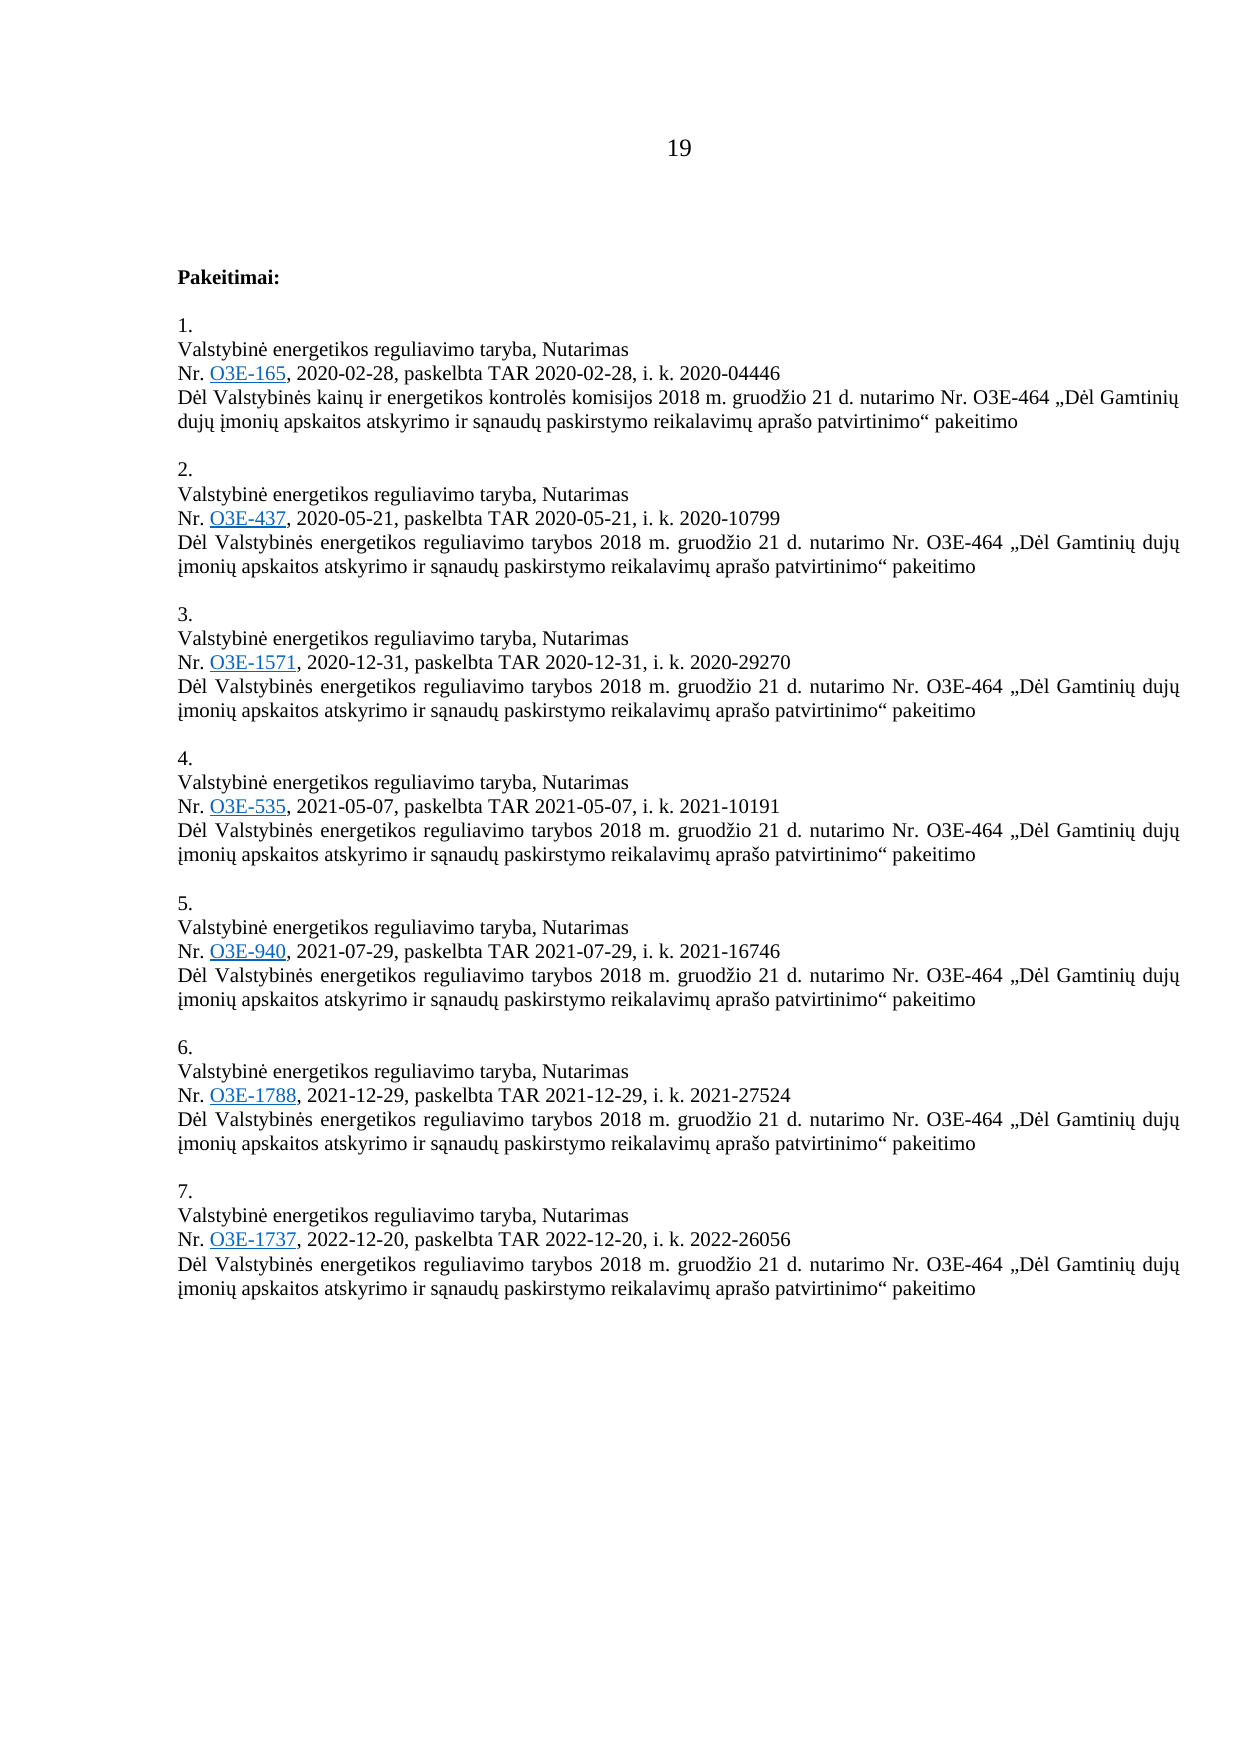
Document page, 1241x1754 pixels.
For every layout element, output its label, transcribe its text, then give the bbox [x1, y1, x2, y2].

text Nr. O3E-437, 2020-05-21, paskelbta TAR 2020-05-21, i. k. 2020-10799 [177, 506, 1181, 529]
text Valstybinė energetikos reguliavimo taryba, Nutarimas [177, 626, 1181, 650]
text 2. [177, 457, 1181, 481]
text Dėl Valstybinės kainų ir energetikos kontrolės komisijos 2018 m. gruodžio 21 d. nutarimo Nr. O3E-464 „Dėl Gamtinių dujų įmonių apskaitos atskyrimo ir sąnaudų paskirstymo reikalavimų aprašo patvirtinimo“ pakeitimo [177, 385, 1181, 433]
text Dėl Valstybinės energetikos reguliavimo tarybos 2018 m. gruodžio 21 d. nutarimo Nr. O3E-464 „Dėl Gamtinių dujų įmonių apskaitos atskyrimo ir sąnaudų paskirstymo reikalavimų aprašo patvirtinimo“ pakeitimo [177, 529, 1181, 578]
text Valstybinė energetikos reguliavimo taryba, Nutarimas [177, 770, 1181, 794]
text Dėl Valstybinės energetikos reguliavimo tarybos 2018 m. gruodžio 21 d. nutarimo Nr. O3E-464 „Dėl Gamtinių dujų įmonių apskaitos atskyrimo ir sąnaudų paskirstymo reikalavimų aprašo patvirtinimo“ pakeitimo [177, 1107, 1181, 1155]
text Nr. O3E-1788, 2021-12-29, paskelbta TAR 2021-12-29, i. k. 2021-27524 [177, 1083, 1181, 1107]
text Valstybinė energetikos reguliavimo taryba, Nutarimas [177, 914, 1181, 939]
text Dėl Valstybinės energetikos reguliavimo tarybos 2018 m. gruodžio 21 d. nutarimo Nr. O3E-464 „Dėl Gamtinių dujų įmonių apskaitos atskyrimo ir sąnaudų paskirstymo reikalavimų aprašo patvirtinimo“ pakeitimo [177, 1251, 1181, 1299]
text Dėl Valstybinės energetikos reguliavimo tarybos 2018 m. gruodžio 21 d. nutarimo Nr. O3E-464 „Dėl Gamtinių dujų įmonių apskaitos atskyrimo ir sąnaudų paskirstymo reikalavimų aprašo patvirtinimo“ pakeitimo [177, 674, 1181, 722]
text 7. [177, 1179, 1181, 1203]
text Valstybinė energetikos reguliavimo taryba, Nutarimas [177, 1203, 1181, 1227]
text Nr. O3E-1571, 2020-12-31, paskelbta TAR 2020-12-31, i. k. 2020-29270 [177, 650, 1181, 674]
text Nr. O3E-535, 2021-05-07, paskelbta TAR 2021-05-07, i. k. 2021-10191 [177, 794, 1181, 818]
text Nr. O3E-940, 2021-07-29, paskelbta TAR 2021-07-29, i. k. 2021-16746 [177, 939, 1181, 963]
text Nr. O3E-1737, 2022-12-20, paskelbta TAR 2022-12-20, i. k. 2022-26056 [177, 1227, 1181, 1251]
text Nr. O3E-165, 2020-02-28, paskelbta TAR 2020-02-28, i. k. 2020-04446 [177, 361, 1181, 385]
text 6. [177, 1035, 1181, 1059]
text Valstybinė energetikos reguliavimo taryba, Nutarimas [177, 481, 1181, 506]
text Pakeitimai: [177, 265, 1181, 289]
text 5. [177, 891, 1181, 914]
text 3. [177, 602, 1181, 626]
text Dėl Valstybinės energetikos reguliavimo tarybos 2018 m. gruodžio 21 d. nutarimo Nr. O3E-464 „Dėl Gamtinių dujų įmonių apskaitos atskyrimo ir sąnaudų paskirstymo reikalavimų aprašo patvirtinimo“ pakeitimo [177, 963, 1181, 1011]
text Dėl Valstybinės energetikos reguliavimo tarybos 2018 m. gruodžio 21 d. nutarimo Nr. O3E-464 „Dėl Gamtinių dujų įmonių apskaitos atskyrimo ir sąnaudų paskirstymo reikalavimų aprašo patvirtinimo“ pakeitimo [177, 818, 1181, 866]
text Valstybinė energetikos reguliavimo taryba, Nutarimas [177, 337, 1181, 361]
text 4. [177, 746, 1181, 770]
text Valstybinė energetikos reguliavimo taryba, Nutarimas [177, 1059, 1181, 1083]
text 1. [177, 313, 1181, 337]
